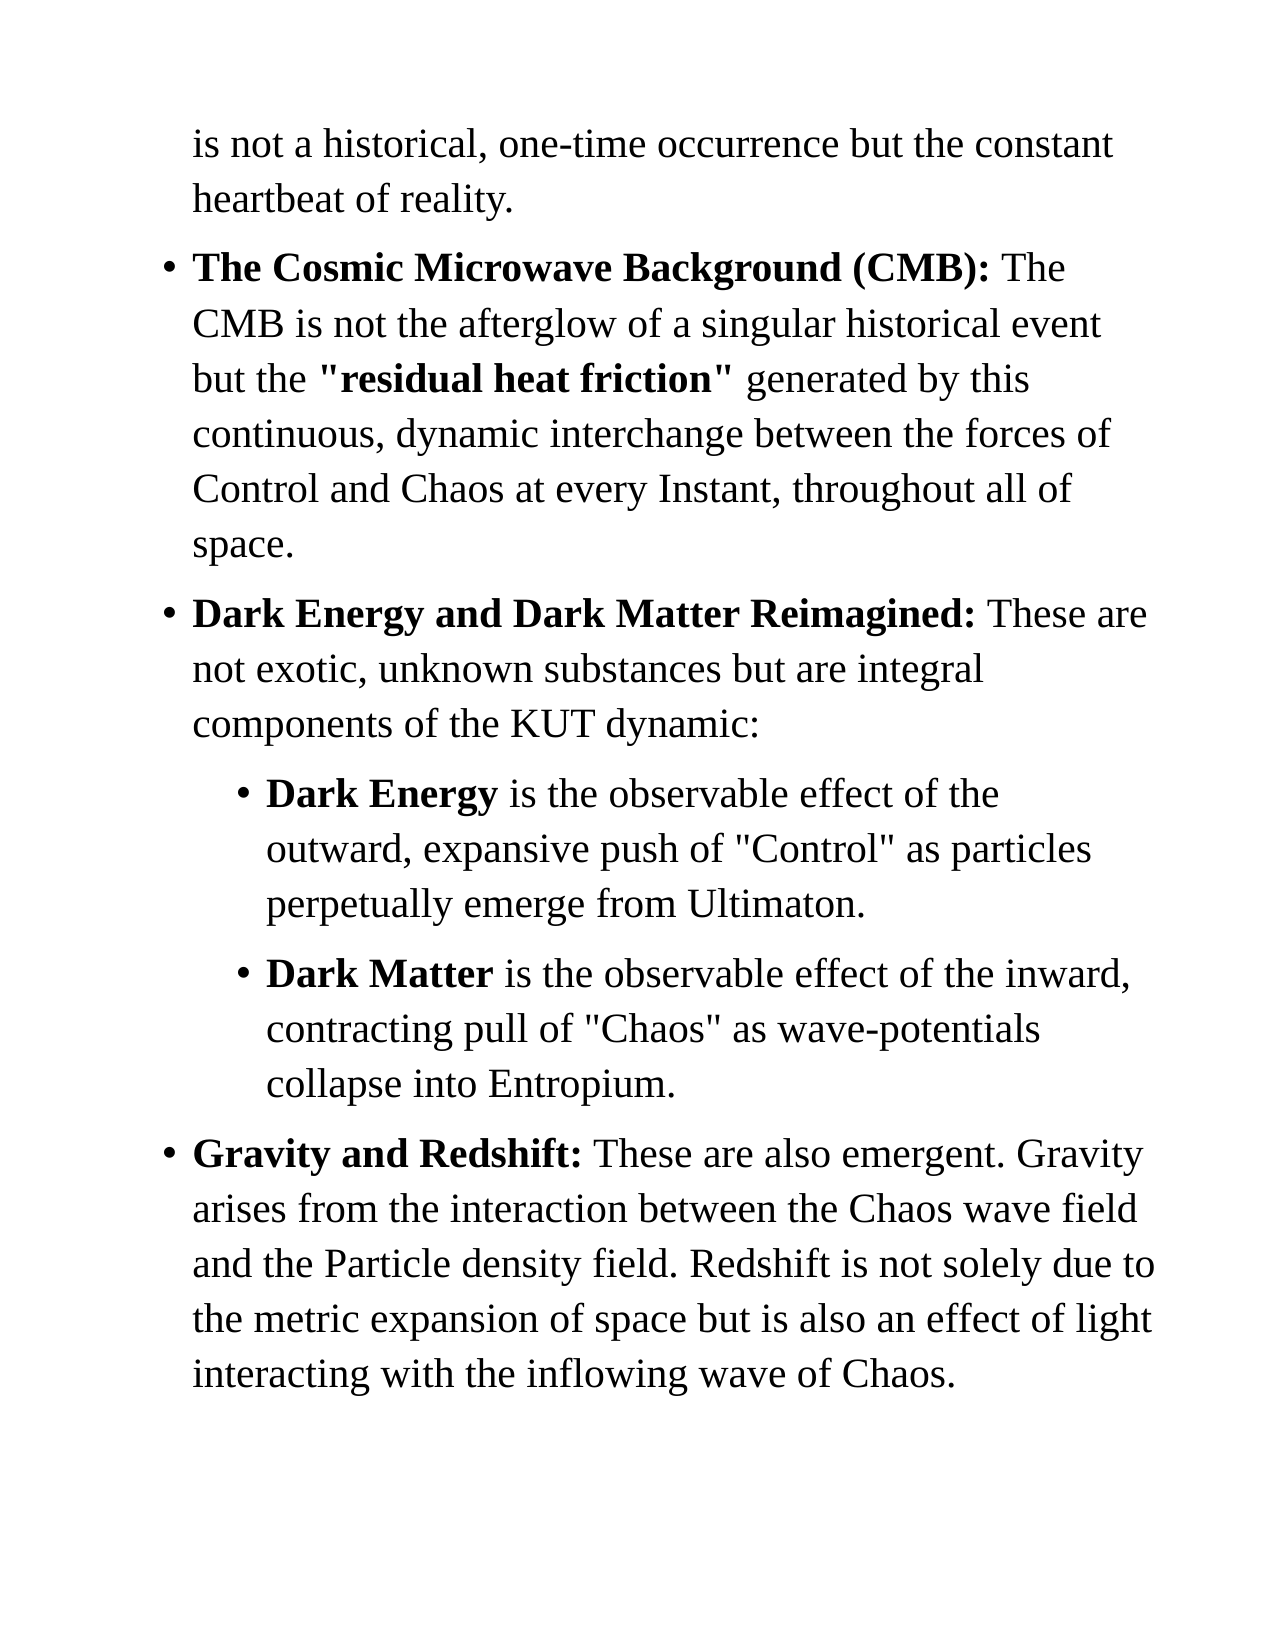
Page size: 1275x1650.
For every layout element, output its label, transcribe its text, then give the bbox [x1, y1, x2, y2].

list Dark Energy is the observable effect of the outward, expansive push of "Control" as particles perpetually emerge from Ultimaton. [236, 768, 1157, 926]
list Gravity and Redshift: These are also emergent. Gravity arises from the interaction between the Chaos wave field and the Particle density field. Redshift is not solely due to the metric expansion of space but is also an effect of light interacting with the inflowing wave of Chaos. [162, 1128, 1157, 1397]
list Dark Matter is the observable effect of the inward, contracting pull of "Chaos" as wave-potentials collapse into Entropium. [236, 948, 1157, 1106]
list The Cosmic Microwave Background (CMB): The CMB is not the afterglow of a singular historical event but the "residual heat friction" generated by this continuous, dynamic interchange between the forces of Control and Chaos at every Instant, throughout all of space. [162, 243, 1157, 566]
list Dark Energy and Dark Matter Reimagined: These are not exotic, unknown substances but are integral components of the KUT dynamic: [162, 588, 1157, 746]
list is not a historical, one-time occurrence but the constant heartbeat of reality. [162, 118, 1157, 221]
